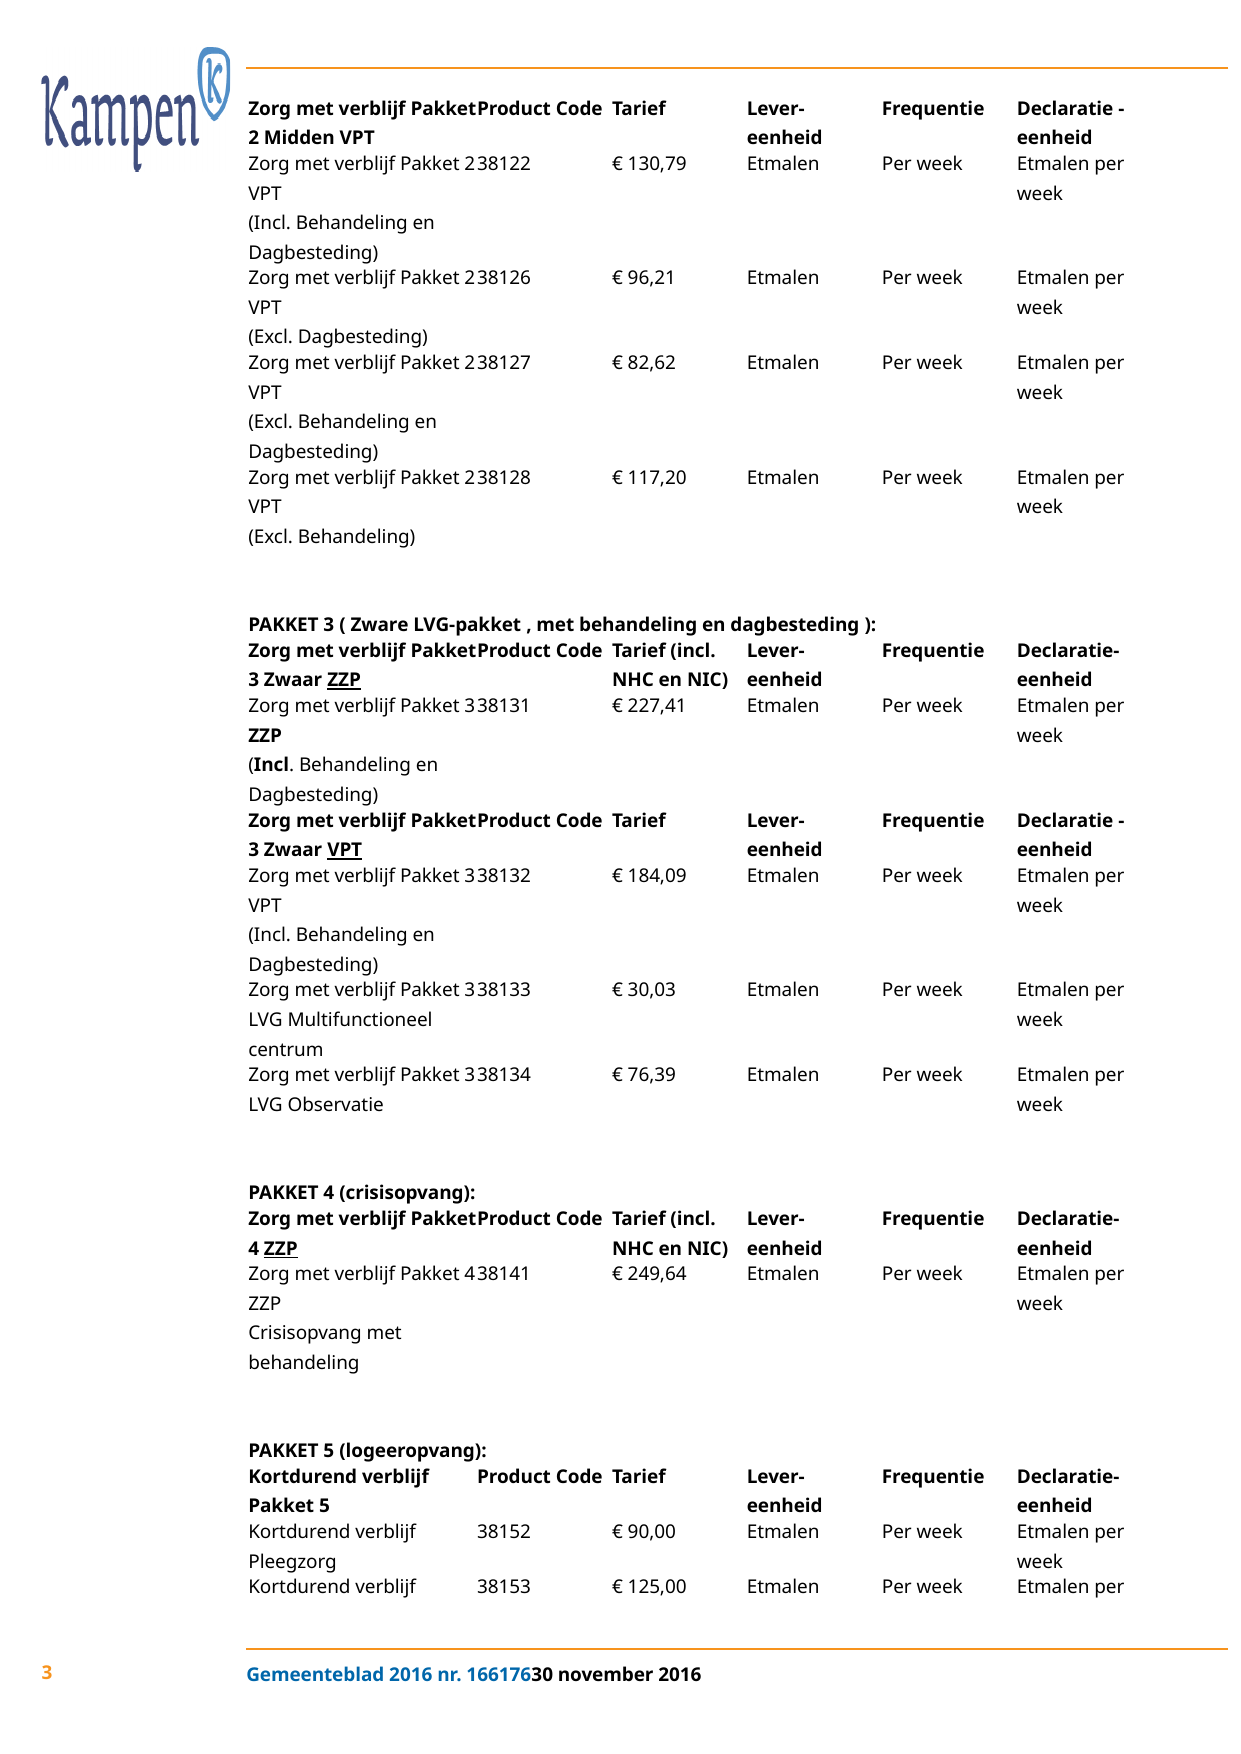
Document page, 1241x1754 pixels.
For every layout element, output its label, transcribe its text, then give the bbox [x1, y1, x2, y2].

table_cell Declaratie - eenheid [1017, 807, 1152, 862]
table_cell € 82,62 [612, 350, 747, 464]
table_cell 38122 [477, 150, 612, 264]
table_cell Zorg met verblijf Pakket 3 LVG Multifunctioneel centrum [248, 977, 477, 1062]
table_header [1017, 1179, 1152, 1205]
table_cell 38134 [477, 1062, 612, 1117]
table_cell Etmalen per week [1017, 862, 1152, 977]
table_cell Etmalen per week [1017, 150, 1152, 264]
table_cell 38127 [477, 350, 612, 464]
table_cell Zorg met verblijf Pakket 3 ZZP (Incl. Behandeling en Dagbesteding) [248, 693, 477, 807]
table_cell Etmalen per week [1017, 977, 1152, 1062]
table_cell Etmalen per week [1017, 1062, 1152, 1117]
table_header [747, 1179, 882, 1205]
table_cell Etmalen [747, 1574, 882, 1599]
table_cell Zorg met verblijf Pakket 4 ZZP Crisisopvang met behandeling [248, 1260, 477, 1375]
table_cell € 30,03 [612, 977, 747, 1062]
table_cell Declaratie- eenheid [1017, 637, 1152, 692]
table_cell 38132 [477, 862, 612, 977]
table_cell Lever- eenheid [747, 1205, 882, 1260]
table_cell Etmalen [747, 265, 882, 349]
table_cell Zorg met verblijf Pakket 2 VPT (Incl. Behandeling en Dagbesteding) [248, 150, 477, 264]
table_cell Etmalen per week [1017, 464, 1152, 549]
table_cell Per week [882, 1260, 1017, 1375]
table_cell Zorg met verblijf Pakket 2 VPT (Excl. Dagbesteding) [248, 265, 477, 349]
table_cell Tarief [612, 95, 747, 150]
table_cell Frequentie [882, 95, 1017, 150]
table_cell Per week [882, 265, 1017, 349]
table_cell Zorg met verblijf Pakket 2 Midden VPT [248, 95, 477, 150]
table_cell Tarief [612, 807, 747, 862]
table_header PAKKET 4 (crisisopvang): [248, 1179, 477, 1205]
table_cell Frequentie [882, 637, 1017, 692]
picture [41, 47, 231, 172]
table_cell Declaratie- eenheid [1017, 1463, 1152, 1518]
table_cell € 96,21 [612, 265, 747, 349]
table_cell Etmalen [747, 862, 882, 977]
table_cell 38141 [477, 1260, 612, 1375]
table_cell € 117,20 [612, 464, 747, 549]
table_cell Frequentie [882, 1463, 1017, 1518]
table_cell Per week [882, 1574, 1017, 1599]
table_cell Etmalen per week [1017, 350, 1152, 464]
table_cell Product Code [477, 95, 612, 150]
table_cell 38131 [477, 693, 612, 807]
table_cell 38133 [477, 977, 612, 1062]
table_cell Declaratie- eenheid [1017, 1205, 1152, 1260]
table_cell Per week [882, 350, 1017, 464]
table_cell Etmalen per [1017, 1574, 1152, 1599]
table_cell Per week [882, 1519, 1017, 1574]
table_cell Kortdurend verblijf Pakket 5 [248, 1463, 477, 1518]
table_cell Declaratie - eenheid [1017, 95, 1152, 150]
table_header PAKKET 3 ( Zware LVG-pakket , met behandeling en dagbesteding ): [248, 611, 1152, 637]
table_cell Per week [882, 150, 1017, 264]
table_cell Per week [882, 464, 1017, 549]
table_cell Etmalen [747, 1260, 882, 1375]
table_cell Lever- eenheid [747, 637, 882, 692]
table_cell € 249,64 [612, 1260, 747, 1375]
table_cell Per week [882, 977, 1017, 1062]
table_cell 38153 [477, 1574, 612, 1599]
table_cell Etmalen [747, 1062, 882, 1117]
table_cell Zorg met verblijf Pakket 2 VPT (Excl. Behandeling) [248, 464, 477, 549]
table_cell € 130,79 [612, 150, 747, 264]
table_cell Zorg met verblijf Pakket 3 LVG Observatie [248, 1062, 477, 1117]
table_cell € 76,39 [612, 1062, 747, 1117]
table_cell Zorg met verblijf Pakket 4 ZZP [248, 1205, 477, 1260]
table_cell Tarief (incl. NHC en NIC) [612, 1205, 747, 1260]
table_cell Tarief (incl. NHC en NIC) [612, 637, 747, 692]
table_cell Etmalen per week [1017, 265, 1152, 349]
table_cell Per week [882, 862, 1017, 977]
table_cell Etmalen [747, 350, 882, 464]
table_cell € 125,00 [612, 1574, 747, 1599]
table_header [882, 1179, 1017, 1205]
table_cell 38126 [477, 265, 612, 349]
table_cell Etmalen [747, 977, 882, 1062]
table_cell Etmalen [747, 693, 882, 807]
table_cell € 184,09 [612, 862, 747, 977]
table_cell Etmalen [747, 464, 882, 549]
table_cell Zorg met verblijf Pakket 3 VPT (Incl. Behandeling en Dagbesteding) [248, 862, 477, 977]
table_header PAKKET 5 (logeeropvang): [248, 1438, 1152, 1463]
table_cell Kortdurend verblijf [248, 1574, 477, 1599]
table_cell Etmalen per week [1017, 1519, 1152, 1574]
table_cell Tarief [612, 1463, 747, 1518]
table_cell Product Code [477, 637, 612, 692]
table_header [612, 1179, 747, 1205]
table_cell € 90,00 [612, 1519, 747, 1574]
table_header [477, 1179, 612, 1205]
table_cell Frequentie [882, 1205, 1017, 1260]
table_cell 38128 [477, 464, 612, 549]
table_cell € 227,41 [612, 693, 747, 807]
table_cell Etmalen per week [1017, 1260, 1152, 1375]
table_cell Etmalen per week [1017, 693, 1152, 807]
table_cell 38152 [477, 1519, 612, 1574]
table_cell Frequentie [882, 807, 1017, 862]
table_cell Zorg met verblijf Pakket 2 VPT (Excl. Behandeling en Dagbesteding) [248, 350, 477, 464]
table_cell Kortdurend verblijf Pleegzorg [248, 1519, 477, 1574]
table_cell Zorg met verblijf Pakket 3 Zwaar ZZP [248, 637, 477, 692]
table_cell Zorg met verblijf Pakket 3 Zwaar VPT [248, 807, 477, 862]
table_cell Product Code [477, 1463, 612, 1518]
table_cell Product Code [477, 1205, 612, 1260]
table_cell Etmalen [747, 1519, 882, 1574]
table_cell Product Code [477, 807, 612, 862]
table_cell Etmalen [747, 150, 882, 264]
table_cell Lever- eenheid [747, 807, 882, 862]
table_cell Lever- eenheid [747, 1463, 882, 1518]
table_cell Per week [882, 1062, 1017, 1117]
table_cell Lever- eenheid [747, 95, 882, 150]
table_cell Per week [882, 693, 1017, 807]
